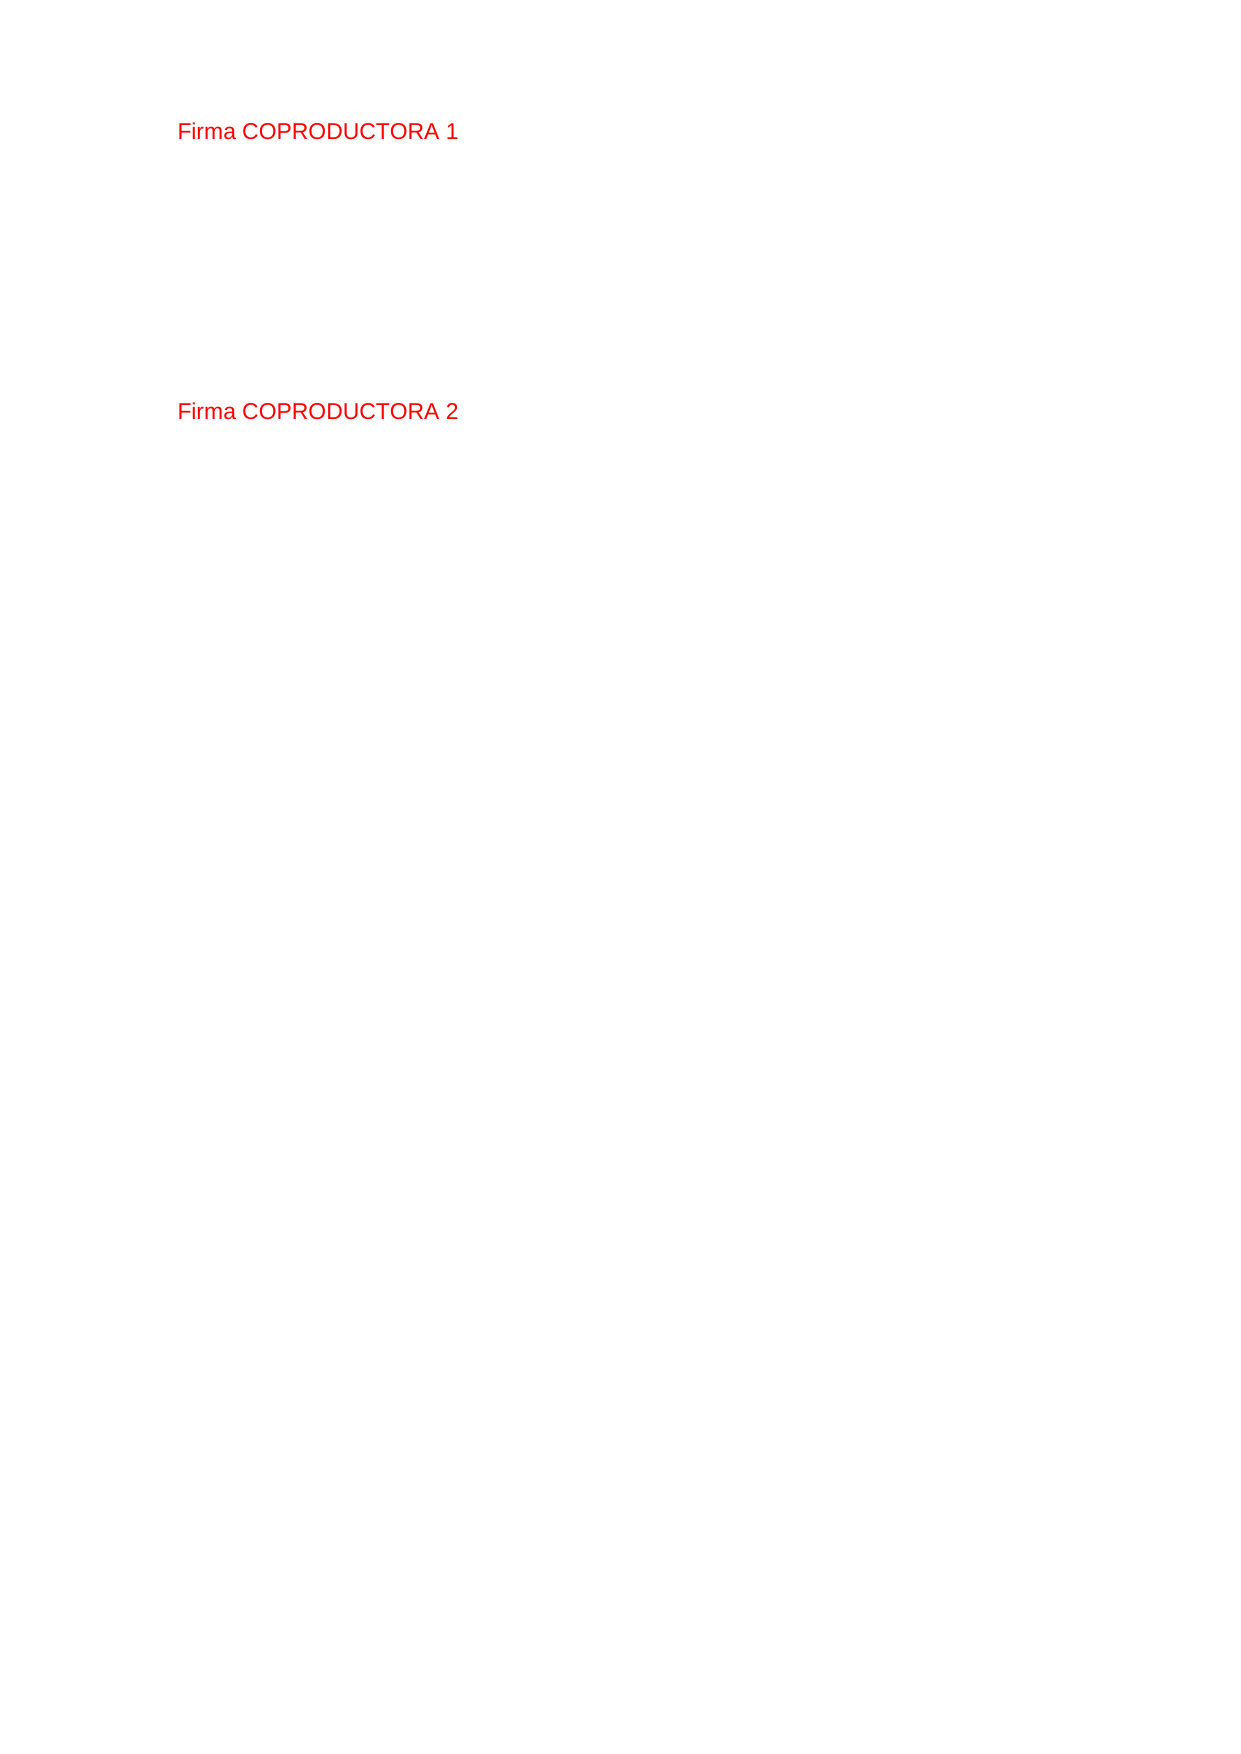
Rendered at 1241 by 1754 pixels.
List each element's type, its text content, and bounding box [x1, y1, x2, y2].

text Firma COPRODUCTORA 2 [177, 398, 1063, 424]
text Firma COPRODUCTORA 1 [177, 118, 1063, 144]
